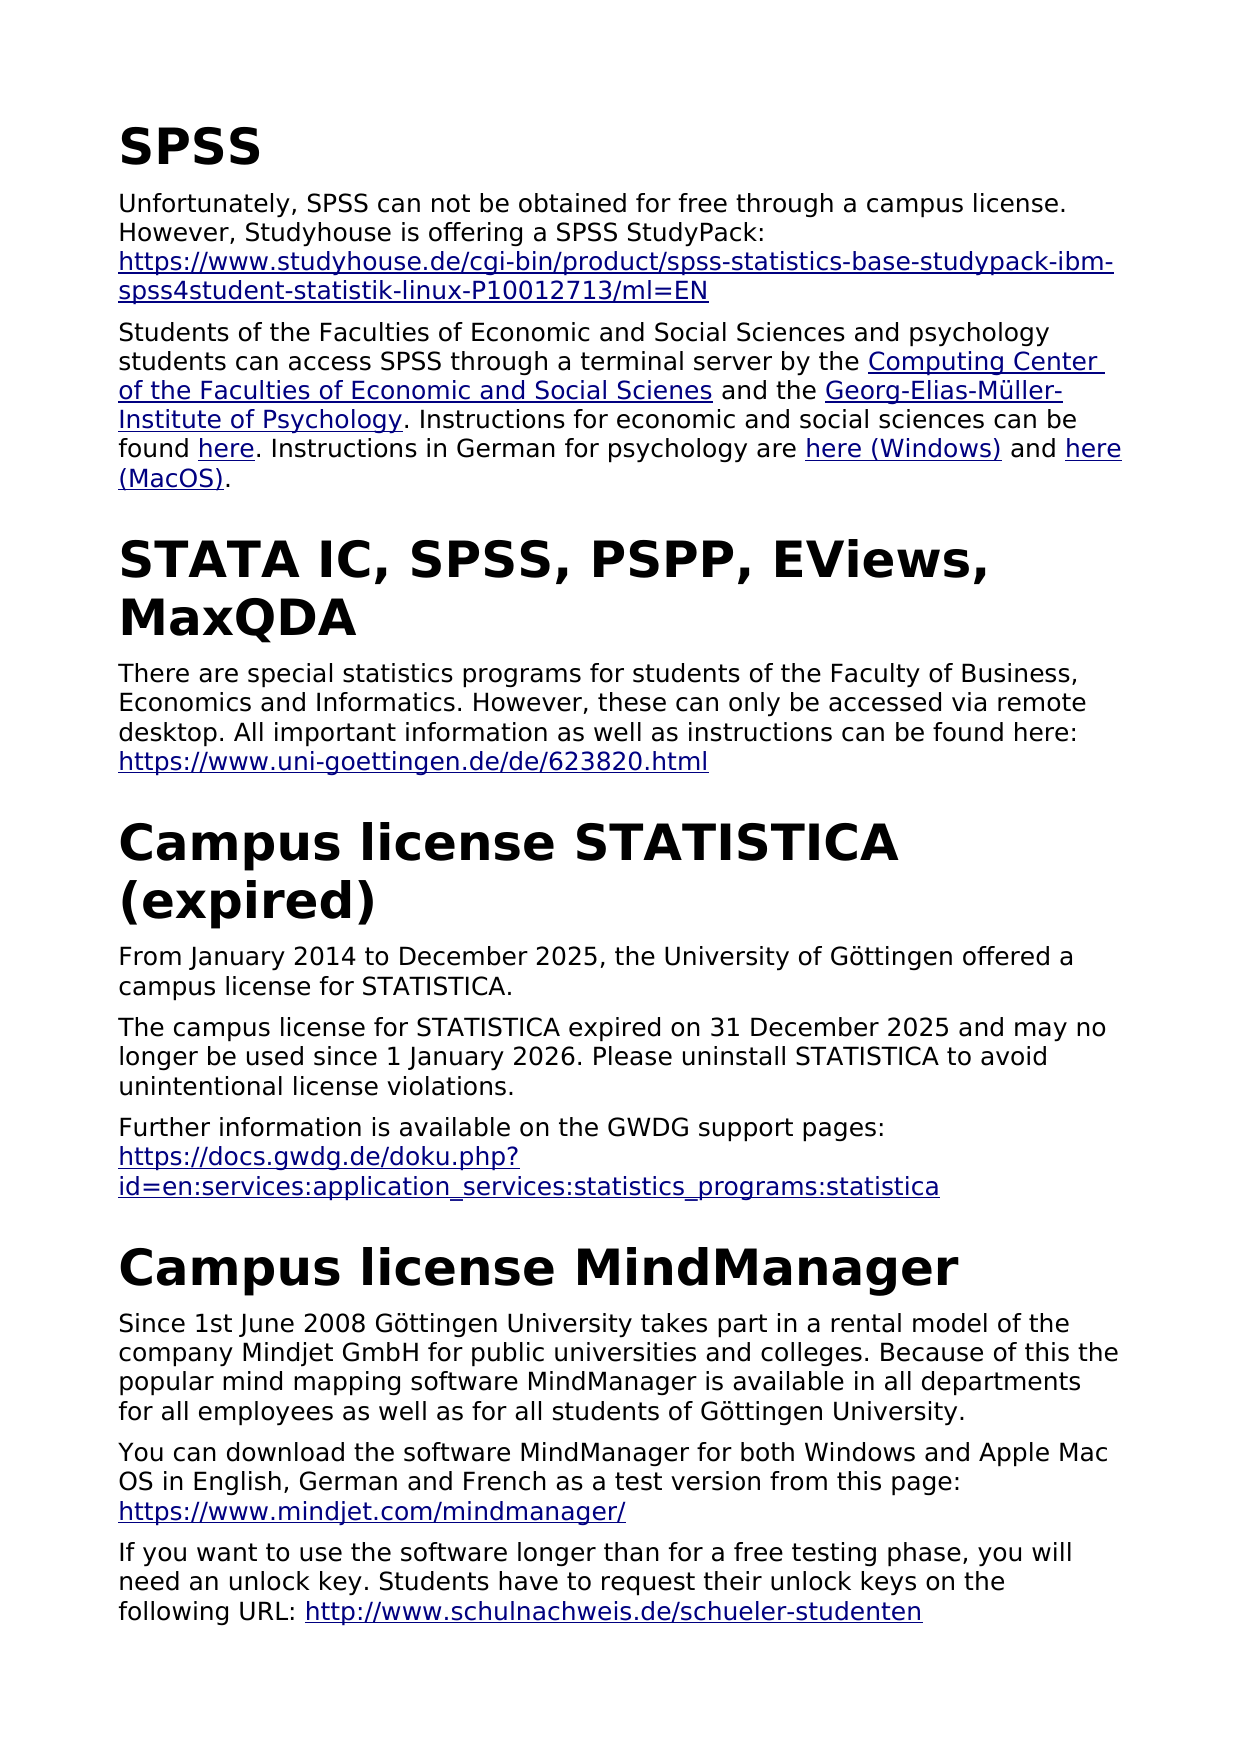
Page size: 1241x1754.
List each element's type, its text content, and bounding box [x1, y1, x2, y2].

text From January 2014 to December 2025, the University of Göttingen offered a campus license for STATISTICA. [118, 943, 1122, 1001]
text There are special statistics programs for students of the Faculty of Business, Economics and Informatics. However, these can only be accessed via remote desktop. All important information as well as instructions can be found here: https://www.uni-goettingen.de/de/623820.html [118, 659, 1122, 776]
text Further information is available on the GWDG support pages: https://docs.gwdg.de/doku.php?id=en:services:application_services:statistics_programs:statistica [118, 1113, 1122, 1201]
text You can download the software MindManager for both Windows and Apple Mac OS in English, German and French as a test version from this page: https://www.mindjet.com/mindmanager/ [118, 1438, 1122, 1526]
text Unfortunately, SPSS can not be obtained for free through a campus license. However, Studyhouse is offering a SPSS StudyPack: https://www.studyhouse.de/cgi-bin/product/spss-statistics-base-studypack-ibm-spss4student-statistik-linux-P10012713/ml=EN [118, 189, 1122, 306]
text If you want to use the software longer than for a free testing phase, you will need an unlock key. Students have to request their unlock keys on the following URL: http://www.schulnachweis.de/schueler-studenten [118, 1538, 1122, 1626]
text The campus license for STATISTICA expired on 31 December 2025 and may no longer be used since 1 January 2026. Please uninstall STATISTICA to avoid unintentional license violations. [118, 1013, 1122, 1101]
subtitle Campus license STATISTICA (expired) [118, 814, 1122, 930]
subtitle Campus license MindManager [118, 1238, 1122, 1297]
text Students of the Faculties of Economic and Social Sciences and psychology students can access SPSS through a terminal server by the Computing Center of the Faculties of Economic and Social Scienes and the Georg-Elias-Müller-Institute of Psychology. Instructions for economic and social sciences can be found here. Instructions in German for psychology are here (Windows) and here (MacOS). [118, 318, 1122, 493]
text Since 1st June 2008 Göttingen University takes part in a rental model of the company Mindjet GmbH for public universities and colleges. Because of this the popular mind mapping software MindManager is available in all departments for all employees as well as for all students of Göttingen University. [118, 1309, 1122, 1426]
subtitle STATA IC, SPSS, PSPP, EViews, MaxQDA [118, 531, 1122, 647]
subtitle SPSS [118, 118, 1122, 176]
